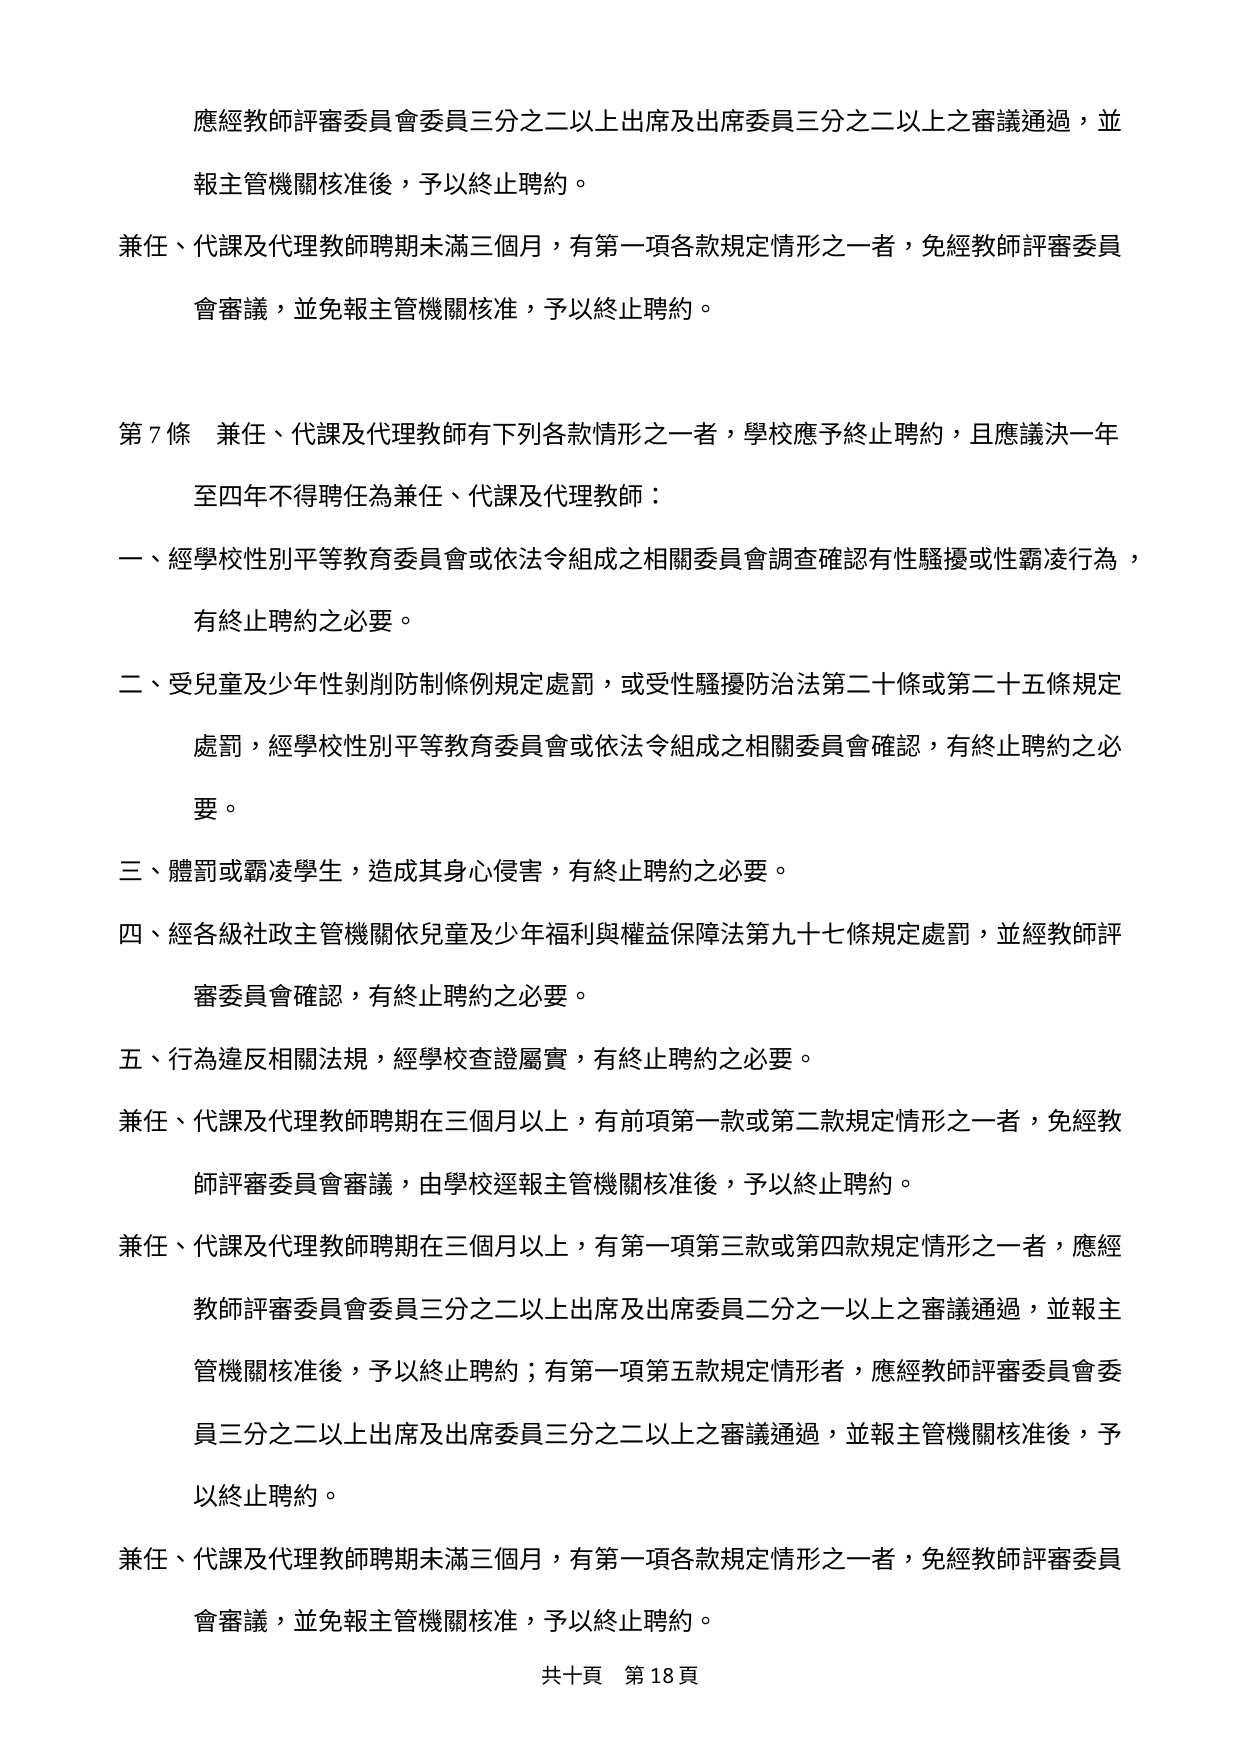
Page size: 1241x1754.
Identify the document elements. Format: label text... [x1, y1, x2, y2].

text 三、體罰或霸凌學生，造成其身心侵害，有終止聘約之必要。 [118, 828, 1122, 891]
text 一、經學校性別平等教育委員會或依法令組成之相關委員會調查確認有性騷擾或性霸凌行為，有終止聘約之必要。 [118, 516, 1122, 641]
text 兼任、代課及代理教師聘期在三個月以上，有第一項第七款或第十款規定情形之一者，應經教師評審委員會委員三分之二以上出席及出席委員二分之一以上之審議通過，並報主管機關核准後，予以終止聘約；有第一項第八款、第九款或第十一款規定情形之一者，應經教師評審委員會委員三分之二以上出席及出席委員三分之二以上之審議通過，並報主管機關核准後，予以終止聘約。 [118, 78, 1122, 203]
text 第7條 兼任、代課及代理教師有下列各款情形之一者，學校應予終止聘約，且應議決一年至四年不得聘任為兼任、代課及代理教師： [118, 391, 1122, 516]
text 二、受兒童及少年性剝削防制條例規定處罰，或受性騷擾防治法第二十條或第二十五條規定處罰，經學校性別平等教育委員會或依法令組成之相關委員會確認，有終止聘約之必要。 [118, 641, 1122, 828]
text 兼任、代課及代理教師聘期未滿三個月，有第一項各款規定情形之一者，免經教師評審委員會審議，並免報主管機關核准，予以終止聘約。 [118, 203, 1122, 328]
text 五、行為違反相關法規，經學校查證屬實，有終止聘約之必要。 [118, 1016, 1122, 1078]
text 四、經各級社政主管機關依兒童及少年福利與權益保障法第九十七條規定處罰，並經教師評審委員會確認，有終止聘約之必要。 [118, 891, 1122, 1016]
text 兼任、代課及代理教師聘期未滿三個月，有第一項各款規定情形之一者，免經教師評審委員會審議，並免報主管機關核准，予以終止聘約。 [118, 1516, 1122, 1641]
text 兼任、代課及代理教師聘期在三個月以上，有第一項第三款或第四款規定情形之一者，應經教師評審委員會委員三分之二以上出席及出席委員二分之一以上之審議通過，並報主管機關核准後，予以終止聘約；有第一項第五款規定情形者，應經教師評審委員會委員三分之二以上出席及出席委員三分之二以上之審議通過，並報主管機關核准後，予以終止聘約。 [118, 1203, 1122, 1516]
text 兼任、代課及代理教師聘期在三個月以上，有前項第一款或第二款規定情形之一者，免經教師評審委員會審議，由學校逕報主管機關核准後，予以終止聘約。 [118, 1078, 1122, 1203]
